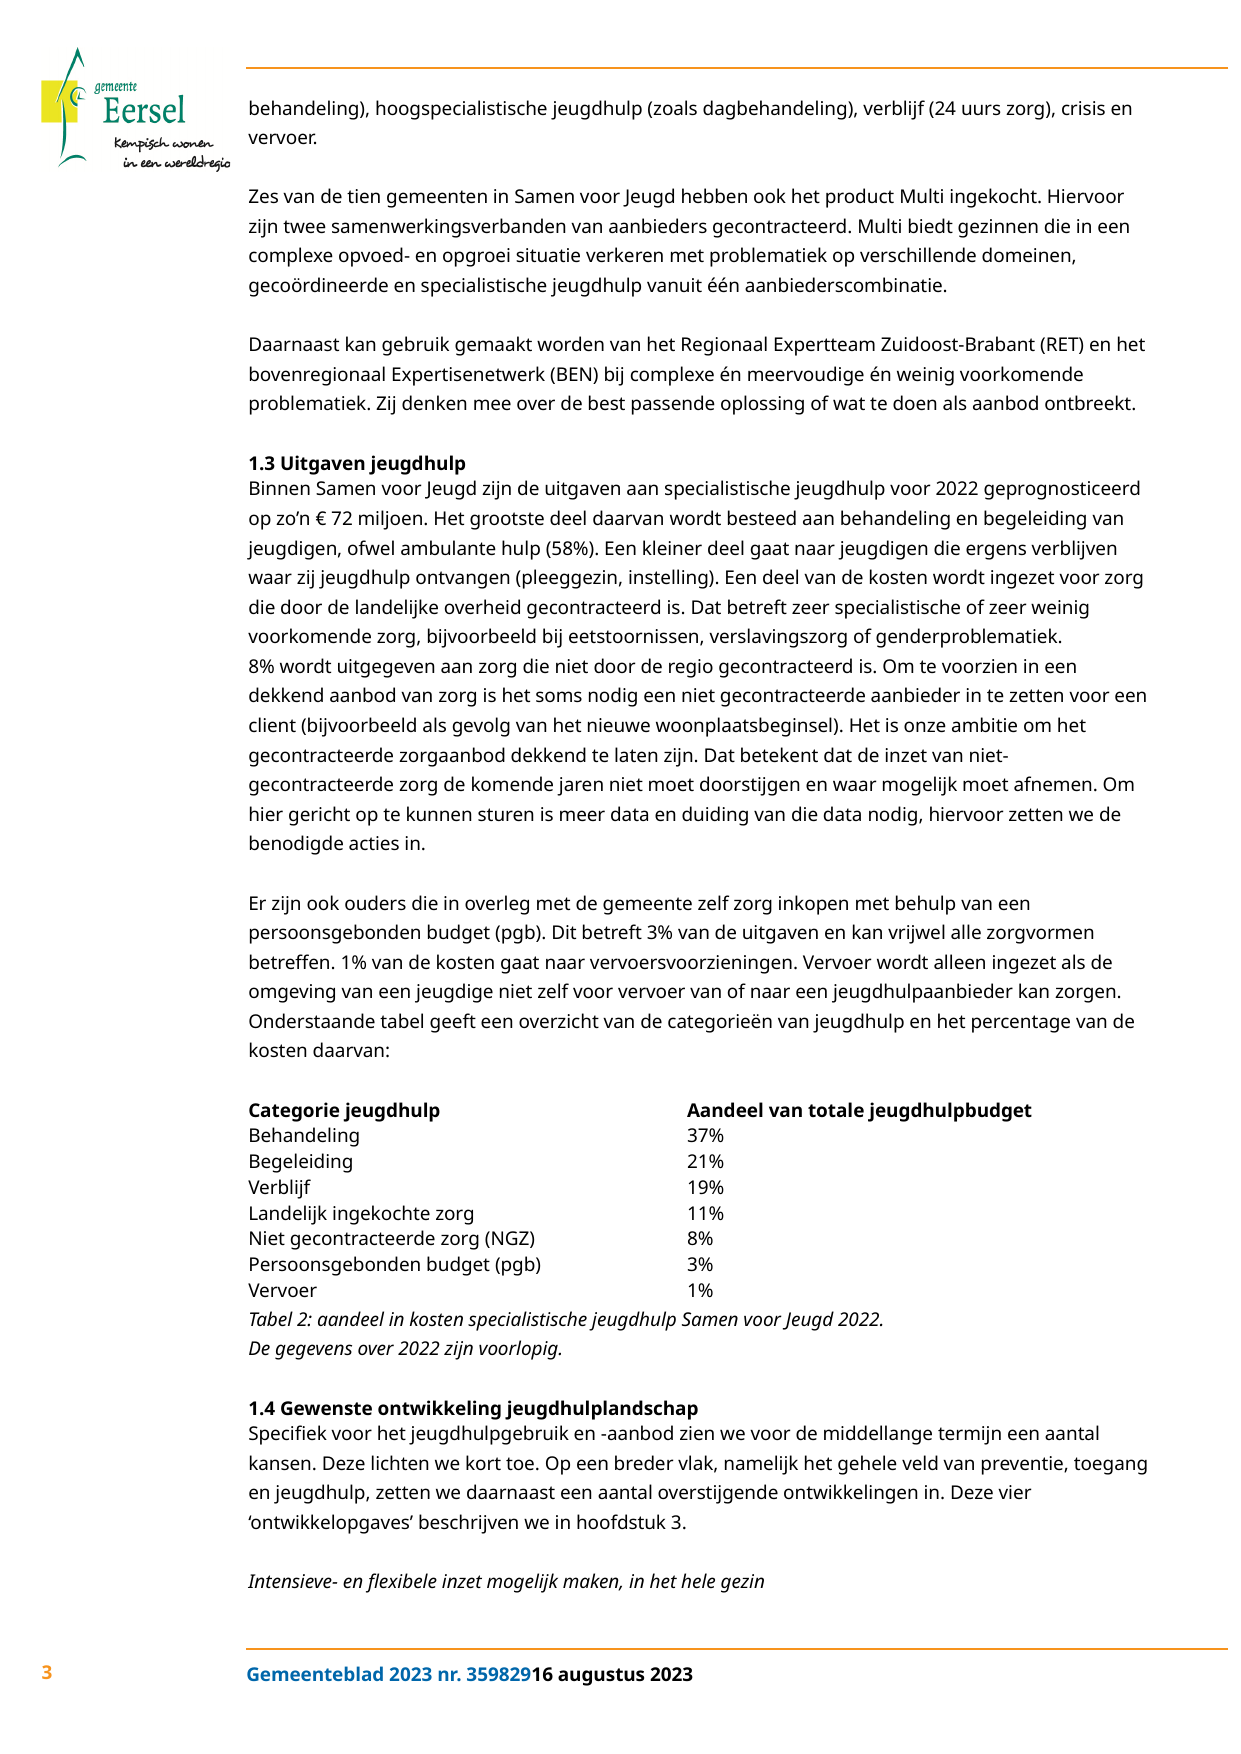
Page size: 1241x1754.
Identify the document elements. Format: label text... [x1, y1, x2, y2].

table_cell 37% [687, 1123, 1152, 1148]
text 1.3 Uitgaven jeugdhulp [248, 450, 1152, 476]
table_cell Begeleiding [248, 1148, 687, 1174]
text Daarnaast kan gebruik gemaakt worden van het Regionaal Expertteam Zuidoost-Brabant (RET) en het bovenregionaal Expertisenetwerk (BEN) bij complexe én meervoudige én weinig voorkomende problematiek. Zij denken mee over de best passende oplossing of wat te doen als aanbod ontbreekt. [248, 331, 1152, 416]
table_cell 3% [687, 1251, 1152, 1277]
table_cell 8% [687, 1226, 1152, 1251]
table_cell 21% [687, 1148, 1152, 1174]
table_cell 11% [687, 1200, 1152, 1226]
table_cell Verblijf [248, 1174, 687, 1200]
text Zes van de tien gemeenten in Samen voor Jeugd hebben ook het product Multi ingekocht. Hiervoor zijn twee samenwerkingsverbanden van aanbieders gecontracteerd. Multi biedt gezinnen die in een complexe opvoed- en opgroei situatie verkeren met problematiek op verschillende domeinen, gecoördineerde en specialistische jeugdhulp vanuit één aanbiederscombinatie. [248, 183, 1152, 298]
table_cell Niet gecontracteerde zorg (NGZ) [248, 1226, 687, 1251]
text Specifiek voor het jeugdhulpgebruik en -aanbod zien we voor de middellange termijn een aantal kansen. Deze lichten we kort toe. Op een breder vlak, namelijk het gehele veld van preventie, toegang en jeugdhulp, zetten we daarnaast een aantal overstijgende ontwikkelingen in. Deze vier ‘ontwikkelopgaves’ beschrijven we in hoofdstuk 3. [248, 1420, 1152, 1535]
table_header Aandeel van totale jeugdhulpbudget [687, 1097, 1152, 1123]
table_cell Persoonsgebonden budget (pgb) [248, 1251, 687, 1277]
picture [41, 47, 231, 172]
text Er zijn ook ouders die in overleg met de gemeente zelf zorg inkopen met behulp van een persoonsgebonden budget (pgb). Dit betreft 3% van de uitgaven en kan vrijwel alle zorgvormen betreffen. 1% van de kosten gaat naar vervoersvoorzieningen. Vervoer wordt alleen ingezet als de omgeving van een jeugdige niet zelf voor vervoer van of naar een jeugdhulpaanbieder kan zorgen. Onderstaande tabel geeft een overzicht van de categorieën van jeugdhulp en het percentage van de kosten daarvan: [248, 890, 1152, 1063]
table_cell 19% [687, 1174, 1152, 1200]
table_cell Behandeling [248, 1123, 687, 1148]
table_header Categorie jeugdhulp [248, 1097, 687, 1123]
table_cell 1% [687, 1277, 1152, 1303]
text De gegevens over 2022 zijn voorlopig. [248, 1336, 1152, 1361]
text behandeling), hoogspecialistische jeugdhulp (zoals dagbehandeling), verblijf (24 uurs zorg), crisis en vervoer. [248, 95, 1152, 150]
table_cell Landelijk ingekochte zorg [248, 1200, 687, 1226]
text 1.4 Gewenste ontwikkeling jeugdhulplandschap [248, 1395, 1152, 1420]
text 8% wordt uitgegeven aan zorg die niet door de regio gecontracteerd is. Om te voorzien in een dekkend aanbod van zorg is het soms nodig een niet gecontracteerde aanbieder in te zetten voor een client (bijvoorbeeld als gevolg van het nieuwe woonplaatsbeginsel). Het is onze ambitie om het gecontracteerde zorgaanbod dekkend te laten zijn. Dat betekent dat de inzet van niet-gecontracteerde zorg de komende jaren niet moet doorstijgen en waar mogelijk moet afnemen. Om hier gericht op te kunnen sturen is meer data en duiding van die data nodig, hiervoor zetten we de benodigde acties in. [248, 653, 1152, 856]
text Intensieve- en flexibele inzet mogelijk maken, in het hele gezin [248, 1568, 1152, 1594]
text Tabel 2: aandeel in kosten specialistische jeugdhulp Samen voor Jeugd 2022. [248, 1306, 1152, 1332]
text Binnen Samen voor Jeugd zijn de uitgaven aan specialistische jeugdhulp voor 2022 geprognosticeerd op zo’n € 72 miljoen. Het grootste deel daarvan wordt besteed aan behandeling en begeleiding van jeugdigen, ofwel ambulante hulp (58%). Een kleiner deel gaat naar jeugdigen die ergens verblijven waar zij jeugdhulp ontvangen (pleeggezin, instelling). Een deel van de kosten wordt ingezet voor zorg die door de landelijke overheid gecontracteerd is. Dat betreft zeer specialistische of zeer weinig voorkomende zorg, bijvoorbeeld bij eetstoornissen, verslavingszorg of genderproblematiek. [248, 476, 1152, 649]
table_cell Vervoer [248, 1277, 687, 1303]
